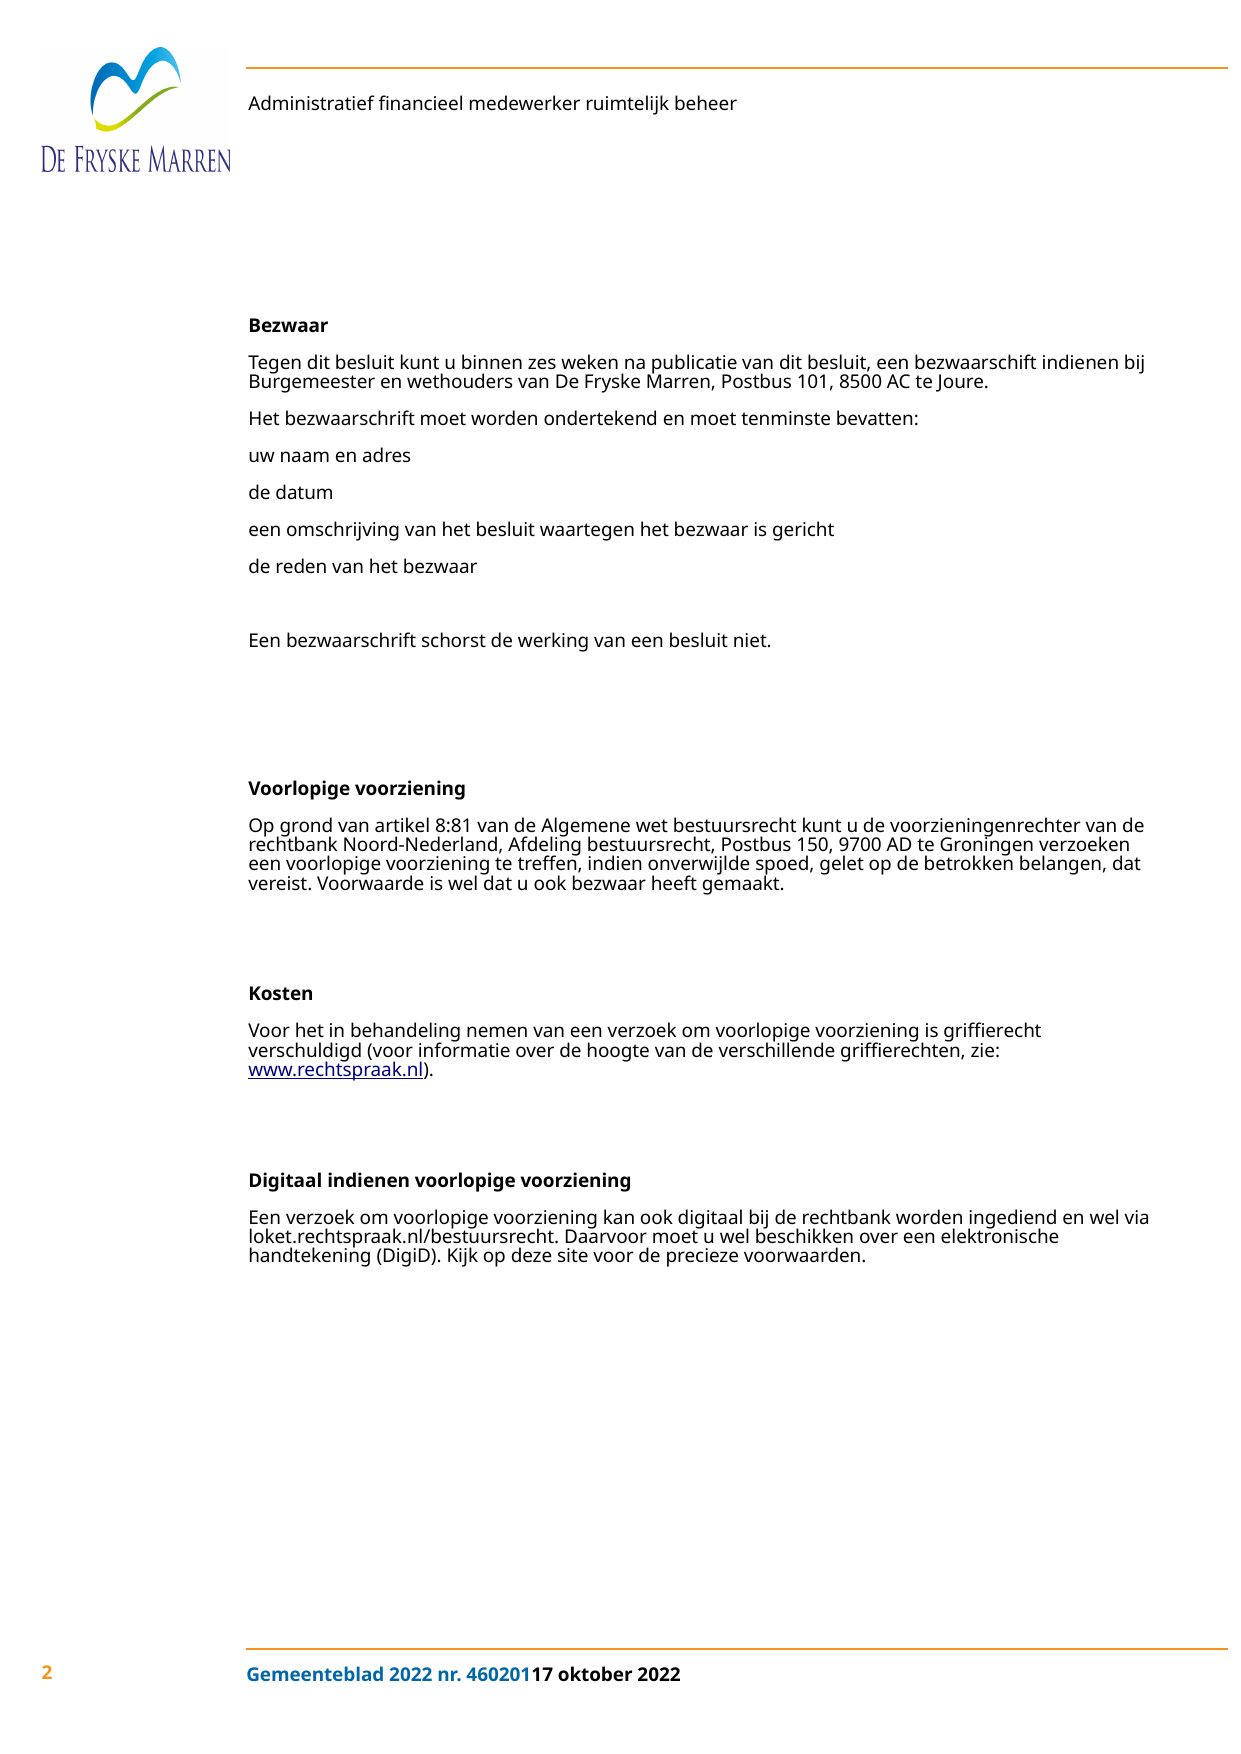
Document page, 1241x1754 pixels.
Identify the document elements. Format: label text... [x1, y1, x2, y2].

text Digitaal indienen voorlopige voorziening [248, 1172, 1152, 1191]
text Voor het in behandeling nemen van een verzoek om voorlopige voorziening is griffierecht verschuldigd (voor informatie over de hoogte van de verschillende griffierechten, zie: www.rechtspraak.nl). [248, 1022, 1152, 1080]
text Tegen dit besluit kunt u binnen zes weken na publicatie van dit besluit, een bezwaarschift indienen bij Burgemeester en wethouders van De Fryske Marren, Postbus 101, 8500 AC te Joure. [248, 354, 1152, 392]
text uw naam en adres [248, 447, 1152, 466]
text Administratief financieel medewerker ruimtelijk beheer [248, 95, 1152, 114]
text Voorlopige voorziening [248, 780, 1152, 799]
picture [41, 47, 231, 172]
text de datum [248, 484, 1152, 503]
text Het bezwaarschrift moet worden ondertekend en moet tenminste bevatten: [248, 410, 1152, 429]
text Op grond van artikel 8:81 van de Algemene wet bestuursrecht kunt u de voorzieningenrechter van de rechtbank Noord-Nederland, Afdeling bestuursrecht, Postbus 150, 9700 AD te Groningen verzoeken een voorlopige voorziening te treffen, indien onverwijlde spoed, gelet op de betrokken belangen, dat vereist. Voorwaarde is wel dat u ook bezwaar heeft gemaakt. [248, 817, 1152, 894]
text Kosten [248, 985, 1152, 1005]
text Bezwaar [248, 317, 1152, 336]
text de reden van het bezwaar [248, 558, 1152, 577]
text Een verzoek om voorlopige voorziening kan ook digitaal bij de rechtbank worden ingediend en wel via loket.rechtspraak.nl/bestuursrecht. Daarvoor moet u wel beschikken over een elektronische handtekening (DigiD). Kijk op deze site voor de precieze voorwaarden. [248, 1209, 1152, 1267]
text een omschrijving van het besluit waartegen het bezwaar is gericht [248, 521, 1152, 540]
text Een bezwaarschrift schorst de werking van een besluit niet. [248, 632, 1152, 651]
